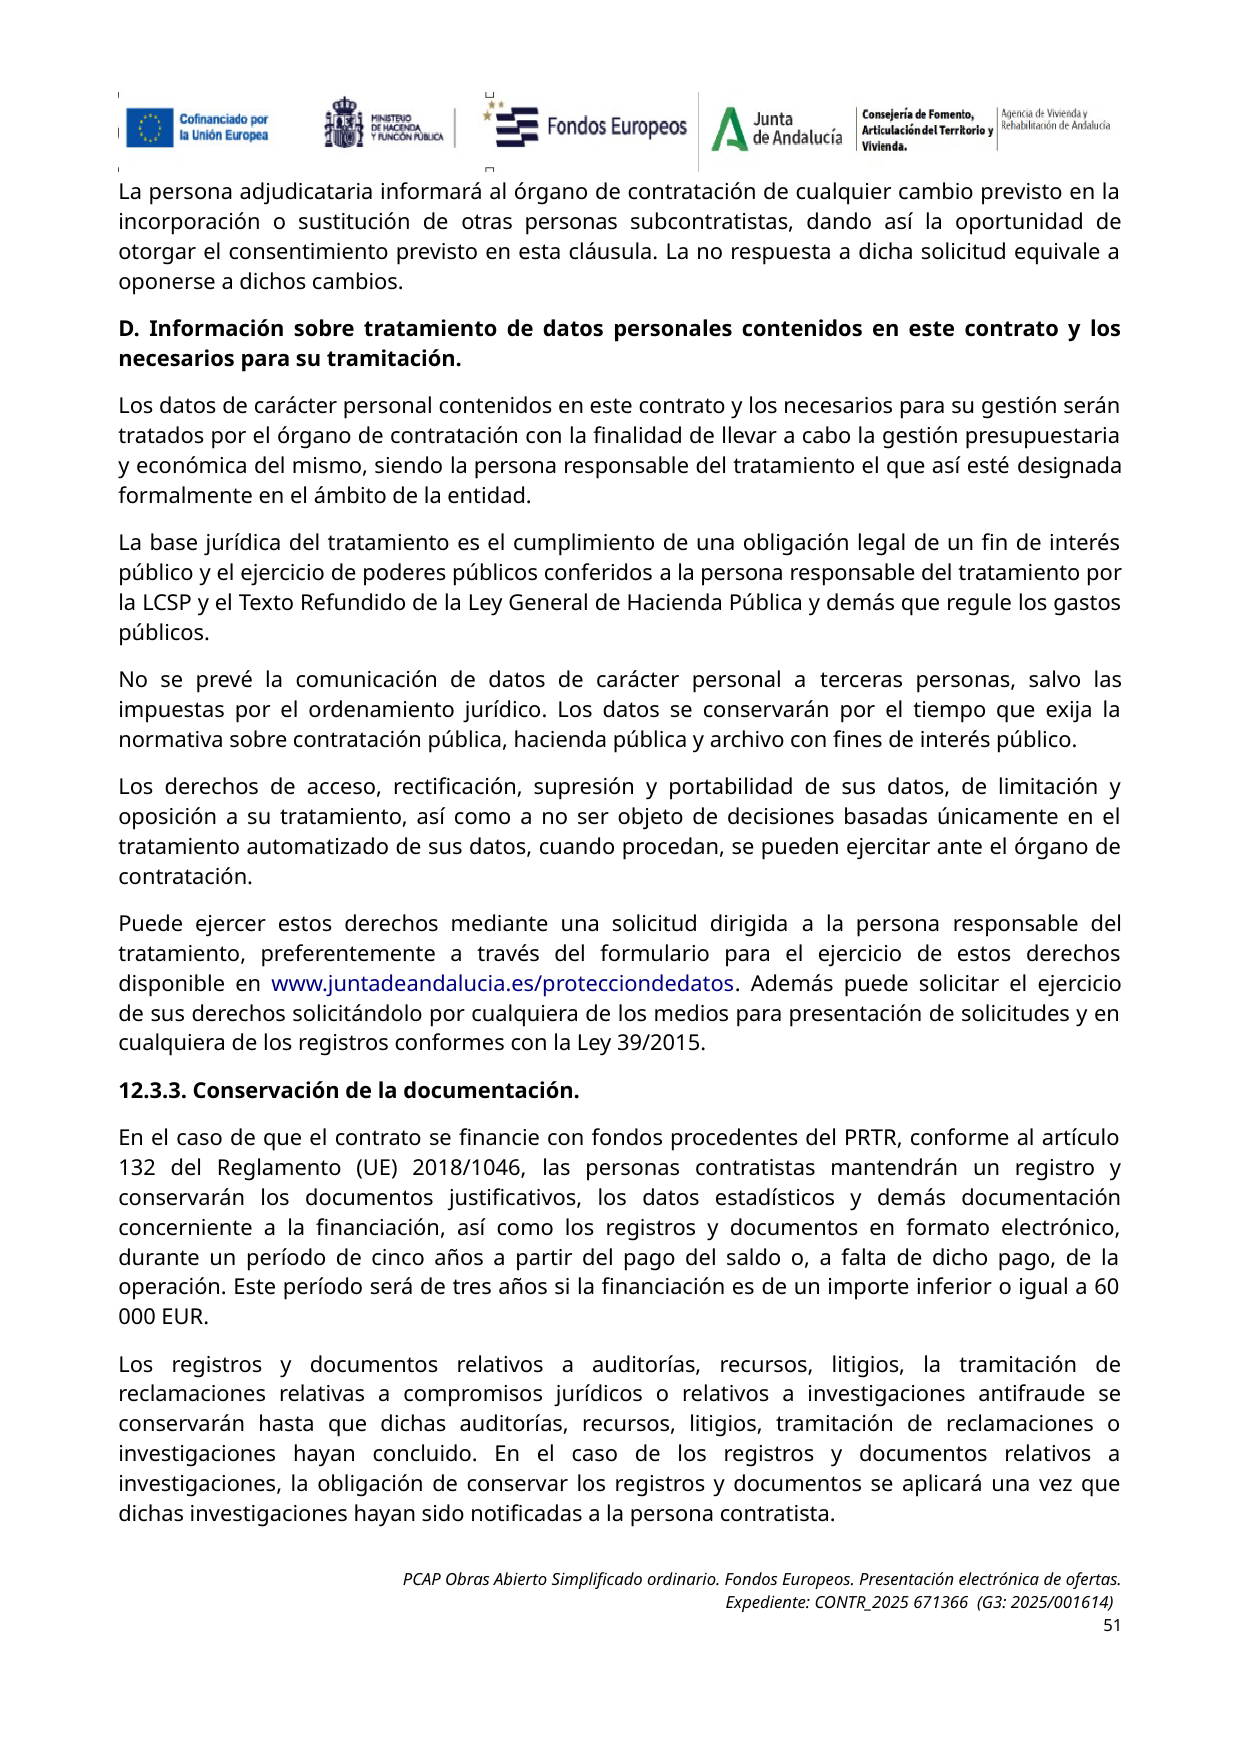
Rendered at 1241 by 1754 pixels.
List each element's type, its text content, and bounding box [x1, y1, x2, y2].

subtitle 12.3.3. Conservación de la documentación. [118, 1075, 1122, 1105]
text No se prevé la comunicación de datos de carácter personal a terceras personas, salvo las impuestas por el ordenamiento jurídico. Los datos se conservarán por el tiempo que exija la normativa sobre contratación pública, hacienda pública y archivo con fines de interés público. [118, 664, 1122, 754]
text Los derechos de acceso, rectificación, supresión y portabilidad de sus datos, de limitación y oposición a su tratamiento, así como a no ser objeto de decisiones basadas únicamente en el tratamiento automatizado de sus datos, cuando procedan, se pueden ejercitar ante el órgano de contratación. [118, 771, 1122, 891]
text Puede ejercer estos derechos mediante una solicitud dirigida a la persona responsable del tratamiento, preferentemente a través del formulario para el ejercicio de estos derechos disponible en www.juntadeandalucia.es/protecciondedatos. Además puede solicitar el ejercicio de sus derechos solicitándolo por cualquiera de los medios para presentación de solicitudes y en cualquiera de los registros conformes con la Ley 39/2015. [118, 908, 1122, 1057]
text La persona adjudicataria informará al órgano de contratación de cualquier cambio previsto en la incorporación o sustitución de otras personas subcontratistas, dando así la oportunidad de otorgar el consentimiento previsto en esta cláusula. La no respuesta a dicha solicitud equivale a oponerse a dichos cambios. [118, 176, 1122, 296]
text En el caso de que el contrato se financie con fondos procedentes del PRTR, conforme al artículo 132 del Reglamento (UE) 2018/1046, las personas contratistas mantendrán un registro y conservarán los documentos justificativos, los datos estadísticos y demás documentación concerniente a la financiación, así como los registros y documentos en formato electrónico, durante un período de cinco años a partir del pago del saldo o, a falta de dicho pago, de la operación. Este período será de tres años si la financiación es de un importe inferior o igual a 60 000 EUR. [118, 1122, 1122, 1331]
text D. Información sobre tratamiento de datos personales contenidos en este contrato y los necesarios para su tramitación. [118, 313, 1122, 373]
text La base jurídica del tratamiento es el cumplimiento de una obligación legal de un fin de interés público y el ejercicio de poderes públicos conferidos a la persona responsable del tratamiento por la LCSP y el Texto Refundido de la Ley General de Hacienda Pública y demás que regule los gastos públicos. [118, 527, 1122, 647]
text Los registros y documentos relativos a auditorías, recursos, litigios, la tramitación de reclamaciones relativas a compromisos jurídicos o relativos a investigaciones antifraude se conservarán hasta que dichas auditorías, recursos, litigios, tramitación de reclamaciones o investigaciones hayan concluido. En el caso de los registros y documentos relativos a investigaciones, la obligación de conservar los registros y documentos se aplicará una vez que dichas investigaciones hayan sido notificadas a la persona contratista. [118, 1349, 1122, 1527]
text Los datos de carácter personal contenidos en este contrato y los necesarios para su gestión serán tratados por el órgano de contratación con la finalidad de llevar a cabo la gestión presupuestaria y económica del mismo, siendo la persona responsable del tratamiento el que así esté designada formalmente en el ámbito de la entidad. [118, 391, 1122, 510]
picture [118, 89, 1123, 172]
